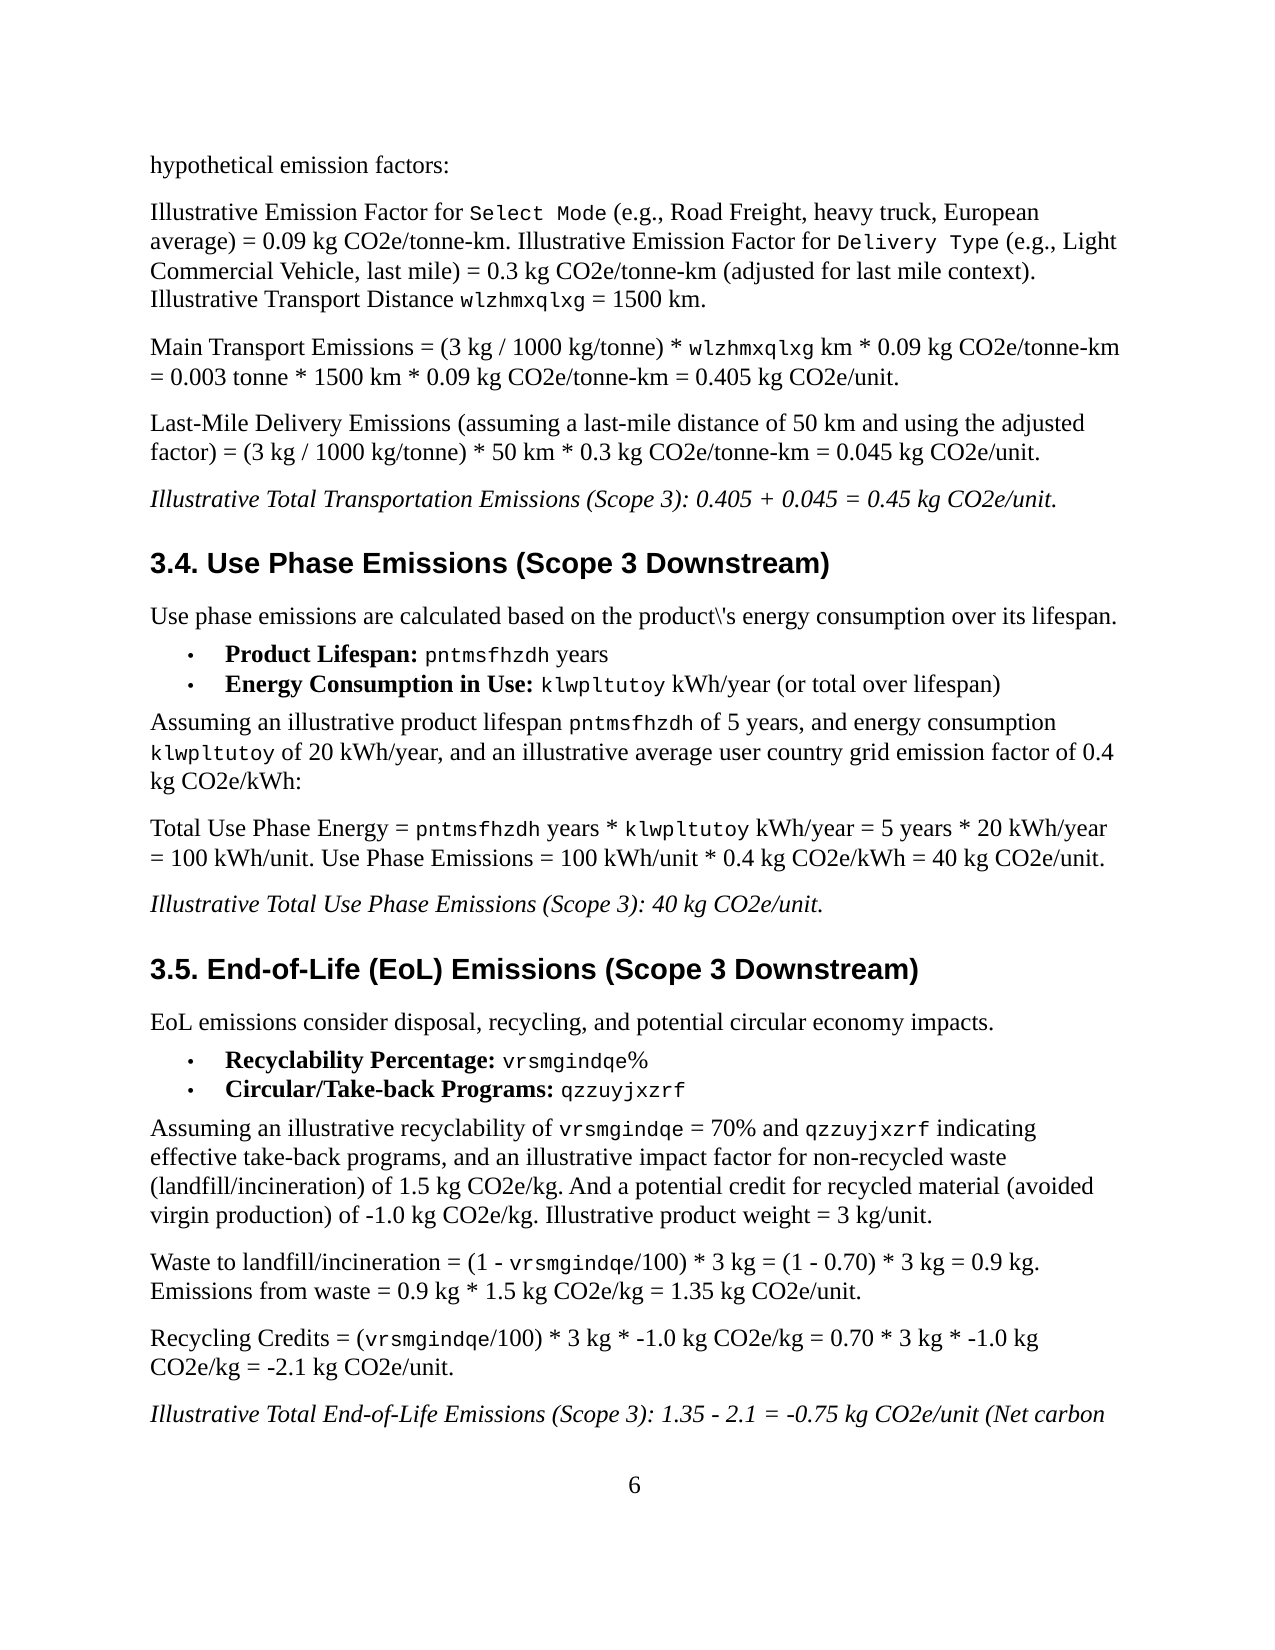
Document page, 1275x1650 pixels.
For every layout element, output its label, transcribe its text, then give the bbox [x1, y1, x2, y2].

text Waste to landfill/incineration = (1 - vrsmgindqe/100) * 3 kg = (1 - 0.70) * 3 kg = 0.9 kg. Emissions from waste = 0.9 kg * 1.5 kg CO2e/kg = 1.35 kg CO2e/unit. [150, 1247, 1125, 1305]
list Product Lifespan: pntmsfhzdh years [187, 639, 1125, 669]
text Recycling Credits = (vrsmgindqe/100) * 3 kg * -1.0 kg CO2e/kg = 0.70 * 3 kg * -1.0 kg CO2e/kg = -2.1 kg CO2e/unit. [150, 1323, 1125, 1381]
subtitle 3.5. End-of-Life (EoL) Emissions (Scope 3 Downstream) [150, 952, 1125, 986]
text Illustrative Total End-of-Life Emissions (Scope 3): 1.35 - 2.1 = -0.75 kg CO2e/unit (Net carbon [150, 1399, 1125, 1428]
list Energy Consumption in Use: klwpltutoy kWh/year (or total over lifespan) [187, 669, 1125, 698]
list Recyclability Percentage: vrsmgindqe% [187, 1045, 1125, 1074]
subtitle 3.4. Use Phase Emissions (Scope 3 Downstream) [150, 546, 1125, 580]
text Total Use Phase Energy = pntmsfhzdh years * klwpltutoy kWh/year = 5 years * 20 kWh/year = 100 kWh/unit. Use Phase Emissions = 100 kWh/unit * 0.4 kg CO2e/kWh = 40 kg CO2e/unit. [150, 813, 1125, 871]
text Illustrative Total Use Phase Emissions (Scope 3): 40 kg CO2e/unit. [150, 889, 1125, 918]
text Last-Mile Delivery Emissions (assuming a last-mile distance of 50 km and using the adjusted factor) = (3 kg / 1000 kg/tonne) * 50 km * 0.3 kg CO2e/tonne-km = 0.045 kg CO2e/unit. [150, 408, 1125, 466]
text Assuming an illustrative recyclability of vrsmgindqe = 70% and qzzuyjxzrf indicating effective take-back programs, and an illustrative impact factor for non-recycled waste (landfill/incineration) of 1.5 kg CO2e/kg. And a potential credit for recycled material (avoided virgin production) of -1.0 kg CO2e/kg. Illustrative product weight = 3 kg/unit. [150, 1113, 1125, 1229]
text Illustrative Total Transportation Emissions (Scope 3): 0.405 + 0.045 = 0.45 kg CO2e/unit. [150, 484, 1125, 512]
text Use phase emissions are calculated based on the product\'s energy consumption over its lifespan. [150, 601, 1125, 630]
list Circular/Take-back Programs: qzzuyjxzrf [187, 1074, 1125, 1104]
text EoL emissions consider disposal, recycling, and potential circular economy impacts. [150, 1007, 1125, 1036]
text Assuming an illustrative product lifespan pntmsfhzdh of 5 years, and energy consumption klwpltutoy of 20 kWh/year, and an illustrative average user country grid emission factor of 0.4 kg CO2e/kWh: [150, 707, 1125, 795]
text hypothetical emission factors: [150, 150, 1125, 179]
text Main Transport Emissions = (3 kg / 1000 kg/tonne) * wlzhmxqlxg km * 0.09 kg CO2e/tonne-km = 0.003 tonne * 1500 km * 0.09 kg CO2e/tonne-km = 0.405 kg CO2e/unit. [150, 332, 1125, 390]
text Illustrative Emission Factor for Select Mode (e.g., Road Freight, heavy truck, European average) = 0.09 kg CO2e/tonne-km. Illustrative Emission Factor for Delivery Type (e.g., Light Commercial Vehicle, last mile) = 0.3 kg CO2e/tonne-km (adjusted for last mile context). Illustrative Transport Distance wlzhmxqlxg = 1500 km. [150, 197, 1125, 314]
